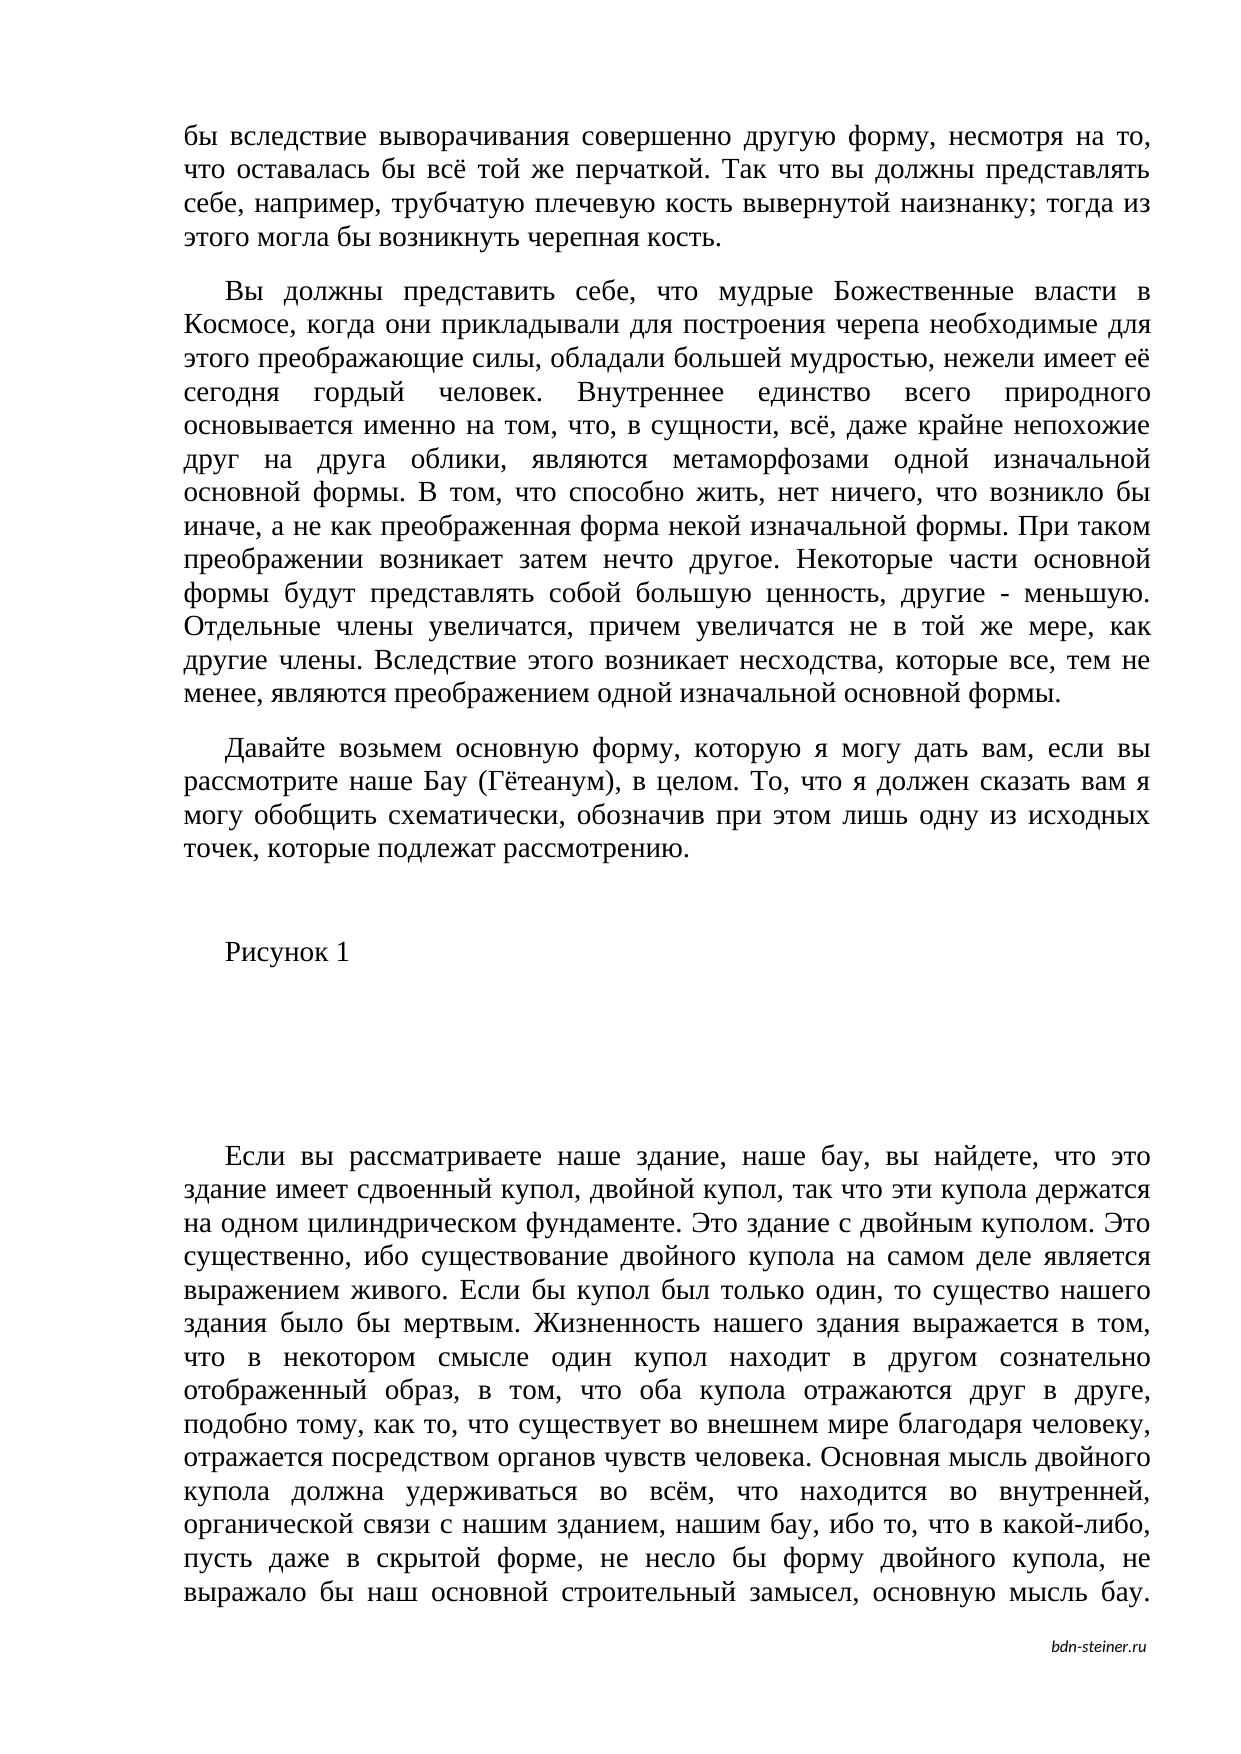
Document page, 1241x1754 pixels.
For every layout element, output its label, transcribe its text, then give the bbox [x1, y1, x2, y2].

text бы вследствие выворачивания совершенно другую форму, несмотря на то, что оставалась бы всё той же перчаткой. Так что вы должны представлять себе, например, трубчатую плечевую кость вывернутой наизнанку; тогда из этого могла бы возникнуть черепная кость. [183, 118, 1152, 252]
text Рисунок 1 [183, 934, 1152, 968]
text Вы должны представить себе, что мудрые Божественные власти в Космосе, когда они прикладывали для построения черепа необходимые для этого преображающие силы, обладали большей мудростью, нежели имеет её сегодня гордый человек. Внутреннее единство всего природного основывается именно на том, что, в сущности, всё, даже крайне непохожие друг на друга облики, являются метаморфозами одной изначальной основной формы. В том, что способно жить, нет ничего, что возникло бы иначе, а не как преображенная форма некой изначальной формы. При таком преображении возникает затем нечто другое. Некоторые части основной формы будут представлять собой большую ценность, другие - меньшую. Отдельные члены увеличатся, причем увеличатся не в той же мере, как другие члены. Вследствие этого возникает несходства, которые все, тем не менее, являются преображением одной изначальной основной формы. [183, 273, 1152, 709]
text Если вы рассматриваете наше здание, наше бау, вы найдете, что это здание имеет сдвоенный купол, двойной купол, так что эти купола держатся на одном цилиндрическом фундаменте. Это здание с двойным куполом. Это существенно, ибо существование двойного купола на самом деле является выражением живого. Если бы купол был только один, то существо нашего здания было бы мертвым. Жизненность нашего здания выражается в том, что в некотором смысле один купол находит в другом сознательно отображенный образ, в том, что оба купола отражаются друг в друге, подобно тому, как то, что существует во внешнем мире благодаря человеку, отражается посредством органов чувств человека. Основная мысль двойного купола должна удерживаться во всём, что находится во внутренней, органической связи с нашим зданием, нашим бау, ибо то, что в какой-либо, пусть даже в скрытой форме, не несло бы форму двойного купола, не выражало бы наш основной строительный замысел, основную мысль бау. [183, 1138, 1152, 1607]
text Давайте возьмем основную форму, которую я могу дать вам, если вы рассмотрите наше Бау (Гётеанум), в целом. То, что я должен сказать вам я могу обобщить схематически, обозначив при этом лишь одну из исходных точек, которые подлежат рассмотрению. [183, 730, 1152, 864]
